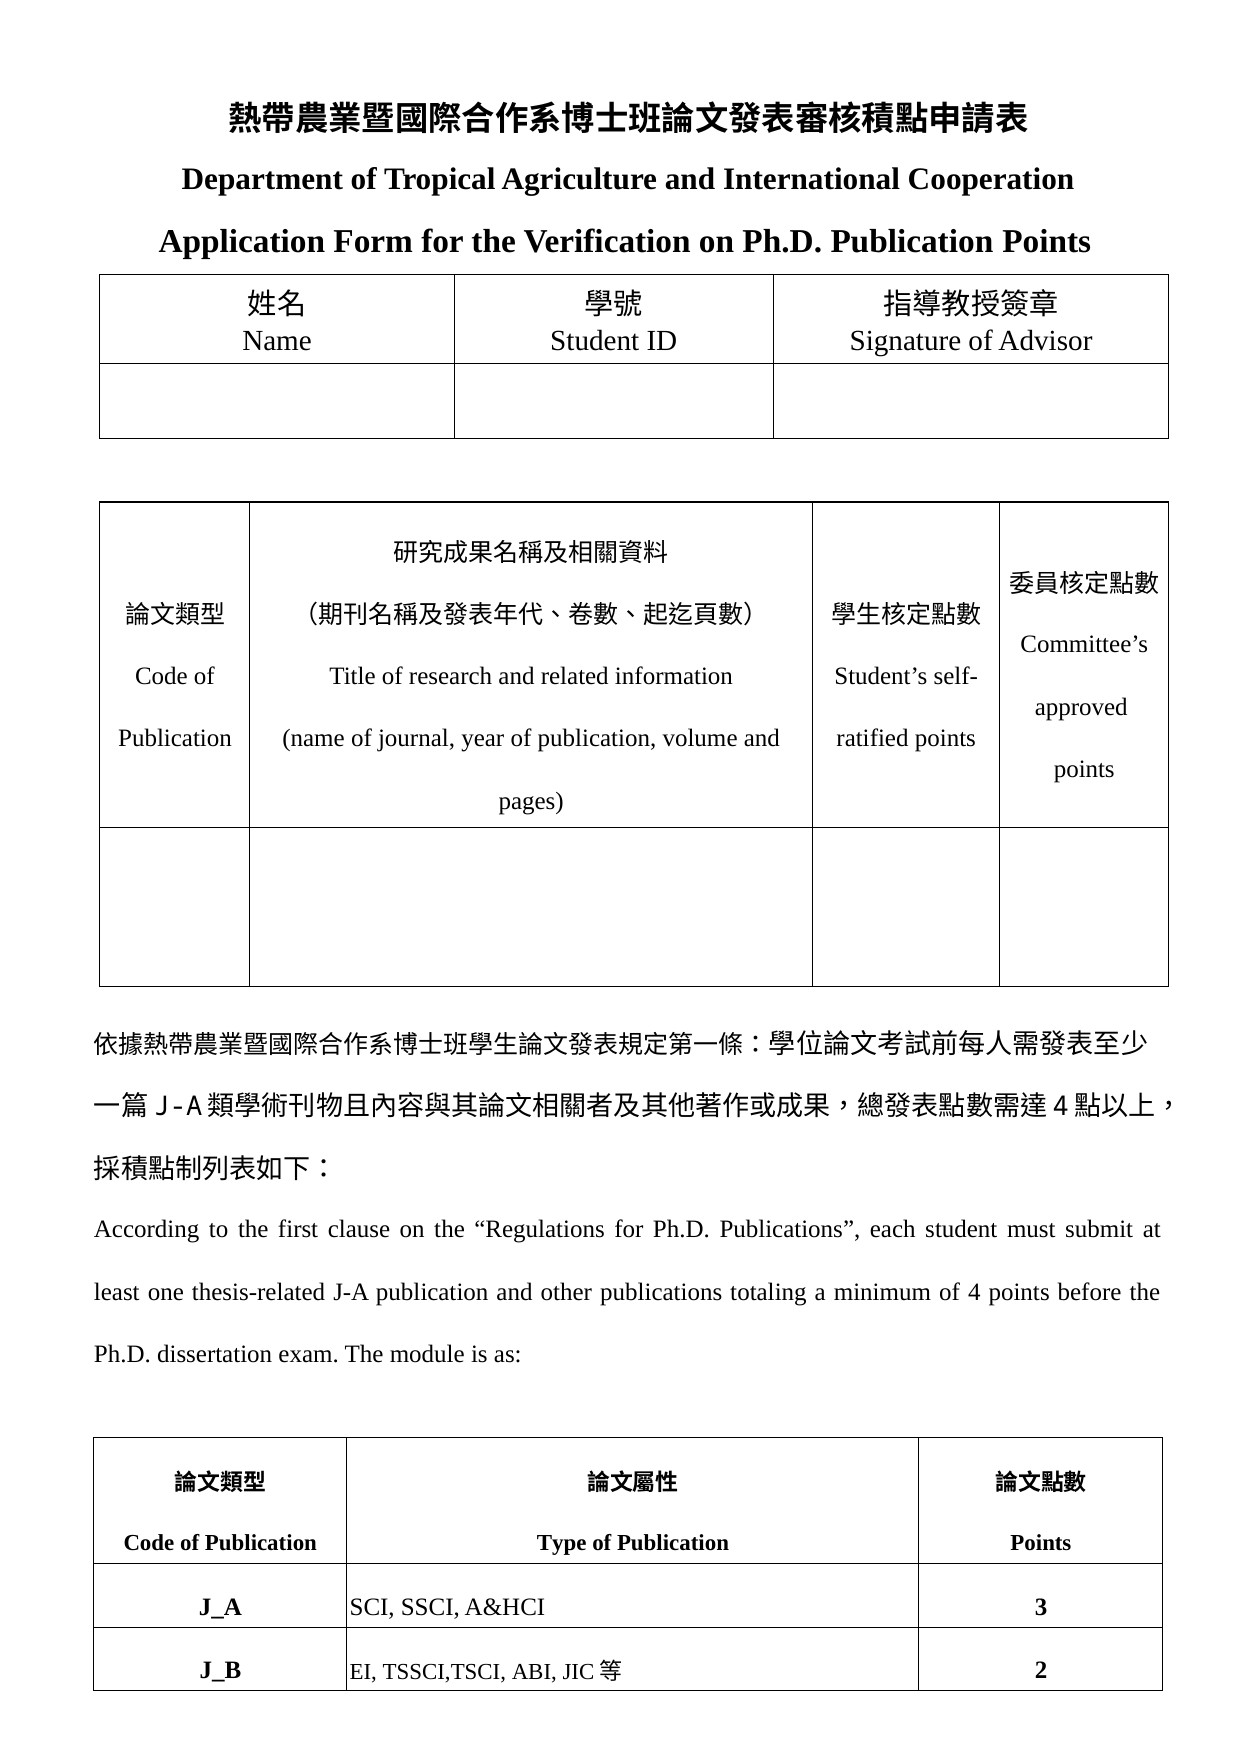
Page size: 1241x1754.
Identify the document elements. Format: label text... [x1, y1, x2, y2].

table_header 論文屬性 Type of Publication [347, 1438, 918, 1563]
text Application Form for the Verification on Ph.D. Publication Points [94, 199, 1162, 261]
table_cell [250, 828, 812, 986]
table_header 論文點數 Points [919, 1438, 1162, 1563]
table_cell [774, 364, 1168, 438]
table_cell SCI, SSCI, A&HCI [347, 1564, 918, 1627]
table_header 論文類型 Code of Publication [100, 503, 249, 827]
table_cell J_A [94, 1564, 346, 1627]
text 熱帶農業暨國際合作系博士班論文發表審核積點申請表 [94, 74, 1162, 136]
table_cell 2 [919, 1628, 1162, 1690]
table_cell [100, 828, 249, 986]
text According to the first clause on the “Regulations for Ph.D. Publications”, each student must submit at least one thesis-related J-A publication and other publications totaling a minimum of 4 points before the Ph.D. dissertation exam. The module is as: [94, 1187, 1162, 1375]
text 依據熱帶農業暨國際合作系博士班學生論文發表規定第一條：學位論文考試前每人需發表至少一篇J-A類學術刊物且內容與其論文相關者及其他著作或成果，總發表點數需達4點以上，採積點制列表如下： [94, 1000, 1162, 1187]
table_header 學號 Student ID [455, 275, 773, 362]
table_header 研究成果名稱及相關資料 （期刊名稱及發表年代、卷數、起迄頁數） Title of research and related information (name of journal, year of publication, volume and pages) [250, 503, 812, 827]
table_header 委員核定點數 Committee’s approved points [1000, 503, 1168, 827]
text Department of Tropical Agriculture and International Cooperation [94, 136, 1162, 199]
table_cell EI, TSSCI,TSCI, ABI, JIC等 [347, 1628, 918, 1690]
table_header 指導教授簽章 Signature of Advisor [774, 275, 1168, 362]
table_header 姓名 Name [100, 275, 454, 362]
table_cell [455, 364, 773, 438]
table_cell [1000, 828, 1168, 986]
table_header 論文類型 Code of Publication [94, 1438, 346, 1563]
table_cell J_B [94, 1628, 346, 1690]
table_cell 3 [919, 1564, 1162, 1627]
table_cell [100, 364, 454, 438]
table_header 學生核定點數 Student’s self-ratified points [813, 503, 999, 827]
table_cell [813, 828, 999, 986]
